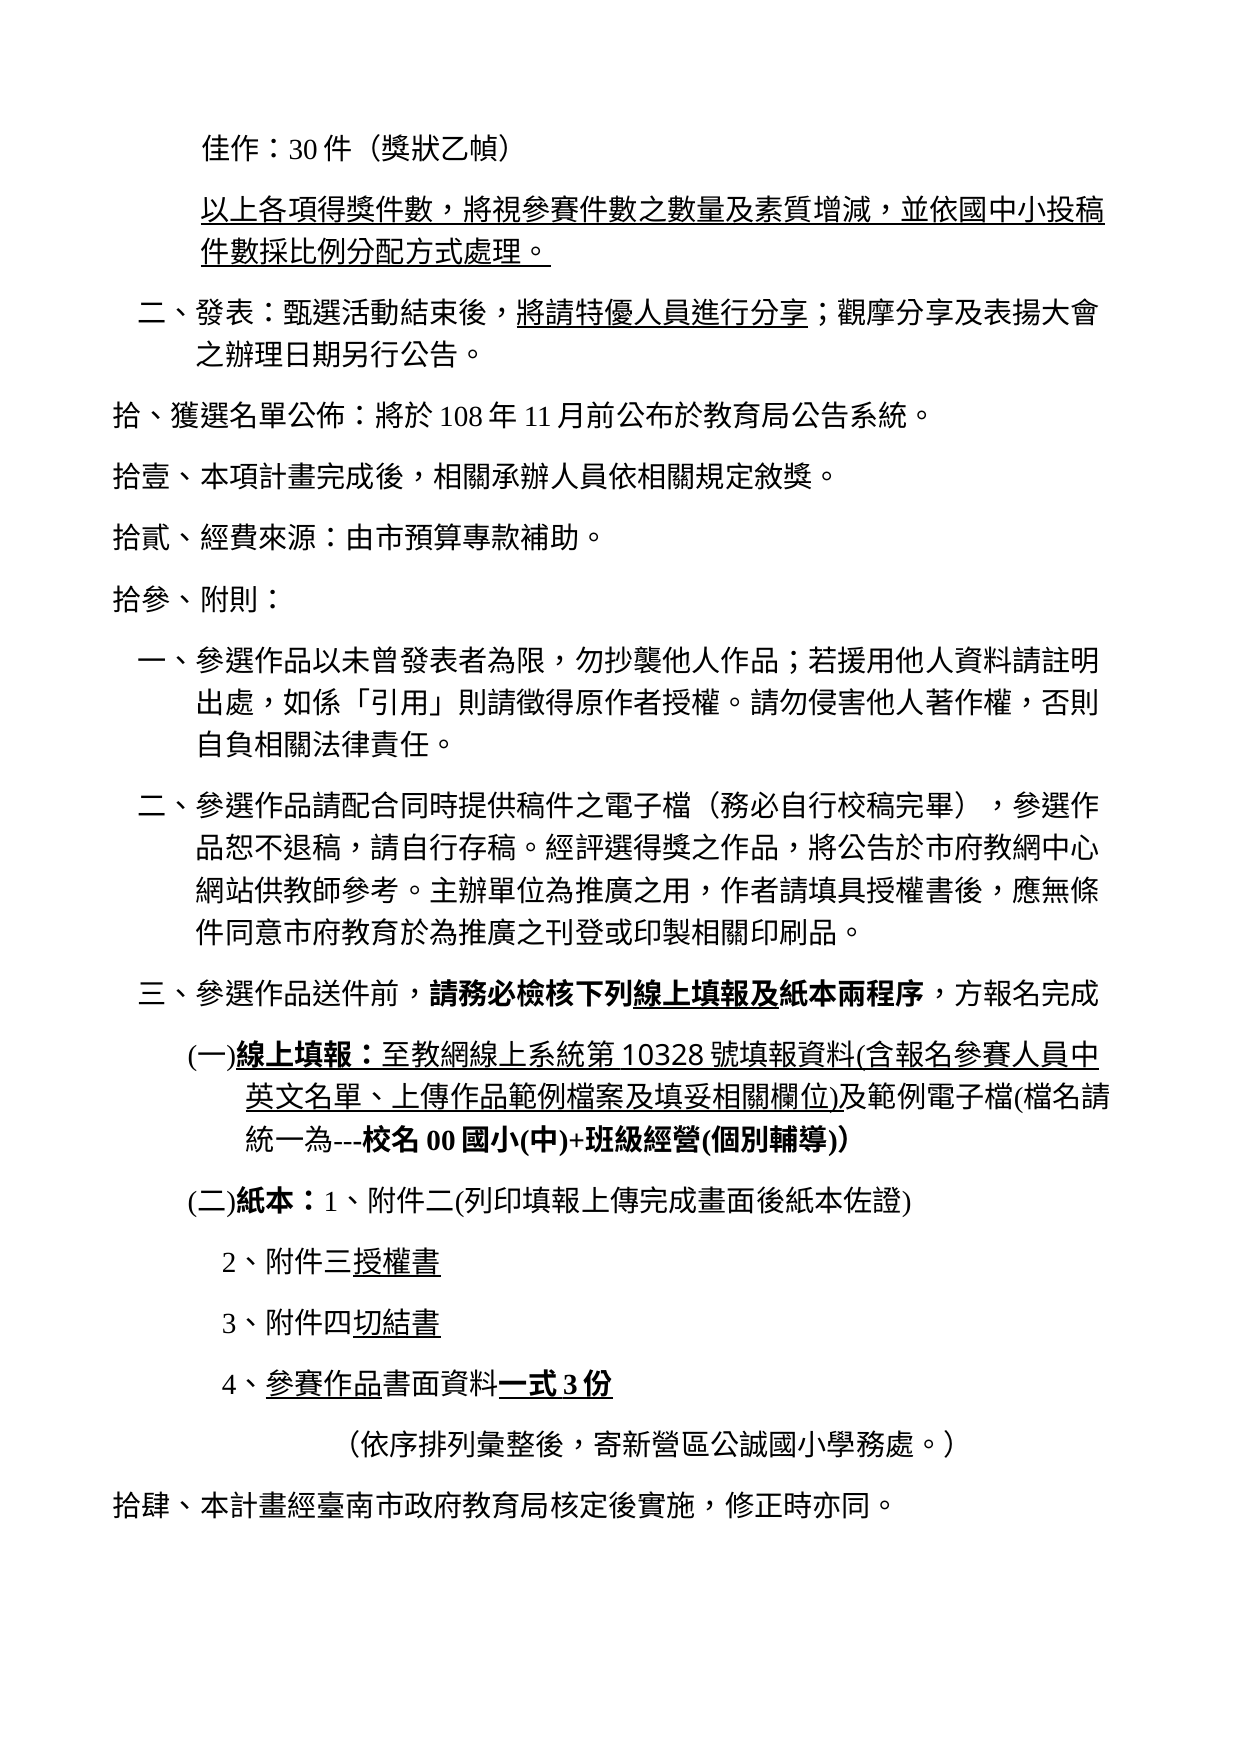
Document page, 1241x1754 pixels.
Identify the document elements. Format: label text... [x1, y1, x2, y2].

text 二、參選作品請配合同時提供稿件之電子檔（務必自行校稿完畢），參選作品恕不退稿，請自行存稿。經評選得獎之作品，將公告於市府教網中心網站供教師參考。主辦單位為推廣之用，作者請填具授權書後，應無條件同意市府教育於為推廣之刊登或印製相關印刷品。 [137, 783, 1125, 952]
text 拾肆、本計畫經臺南市政府教育局核定後實施，修正時亦同。 [112, 1483, 1125, 1525]
text 3、附件四切結書 [112, 1299, 1125, 1342]
text 以上各項得獎件數，將視參賽件數之數量及素質增減，並依國中小投稿件數採比例分配方式處理。 [200, 186, 1125, 271]
text （依序排列彙整後，寄新營區公誠國小學務處。） [170, 1422, 1125, 1464]
text 二、發表：甄選活動結束後，將請特優人員進行分享；觀摩分享及表揚大會之辦理日期另行公告。 [137, 289, 1125, 374]
text 一、參選作品以未曾發表者為限，勿抄襲他人作品；若援用他人資料請註明出處，如係「引用」則請徵得原作者授權。請勿侵害他人著作權，否則自負相關法律責任。 [137, 637, 1125, 764]
text 2、附件三授權書 [112, 1238, 1125, 1281]
text 拾壹、本項計畫完成後，相關承辦人員依相關規定敘獎。 [112, 454, 1125, 496]
text 拾貳、經費來源：由市預算專款補助。 [112, 515, 1125, 557]
text (一)線上填報：至教網線上系統第10328號填報資料(含報名參賽人員中英文名單、上傳作品範例檔案及填妥相關欄位)及範例電子檔(檔名請統一為---校名00國小(中)+班級經營(個別輔導)） [187, 1032, 1125, 1159]
text 三、參選作品送件前，請務必檢核下列線上填報及紙本兩程序，方報名完成 [137, 971, 1125, 1013]
text 拾、獲選名單公佈：將於108年11月前公布於教育局公告系統。 [112, 393, 1125, 435]
text 佳作：30件（獎狀乙幀） [201, 125, 1125, 167]
text (二)紙本：1、附件二(列印填報上傳完成畫面後紙本佐證) [187, 1177, 1125, 1220]
text 拾參、附則： [112, 576, 1125, 618]
text 4、參賽作品書面資料一式3份 [112, 1361, 1125, 1403]
